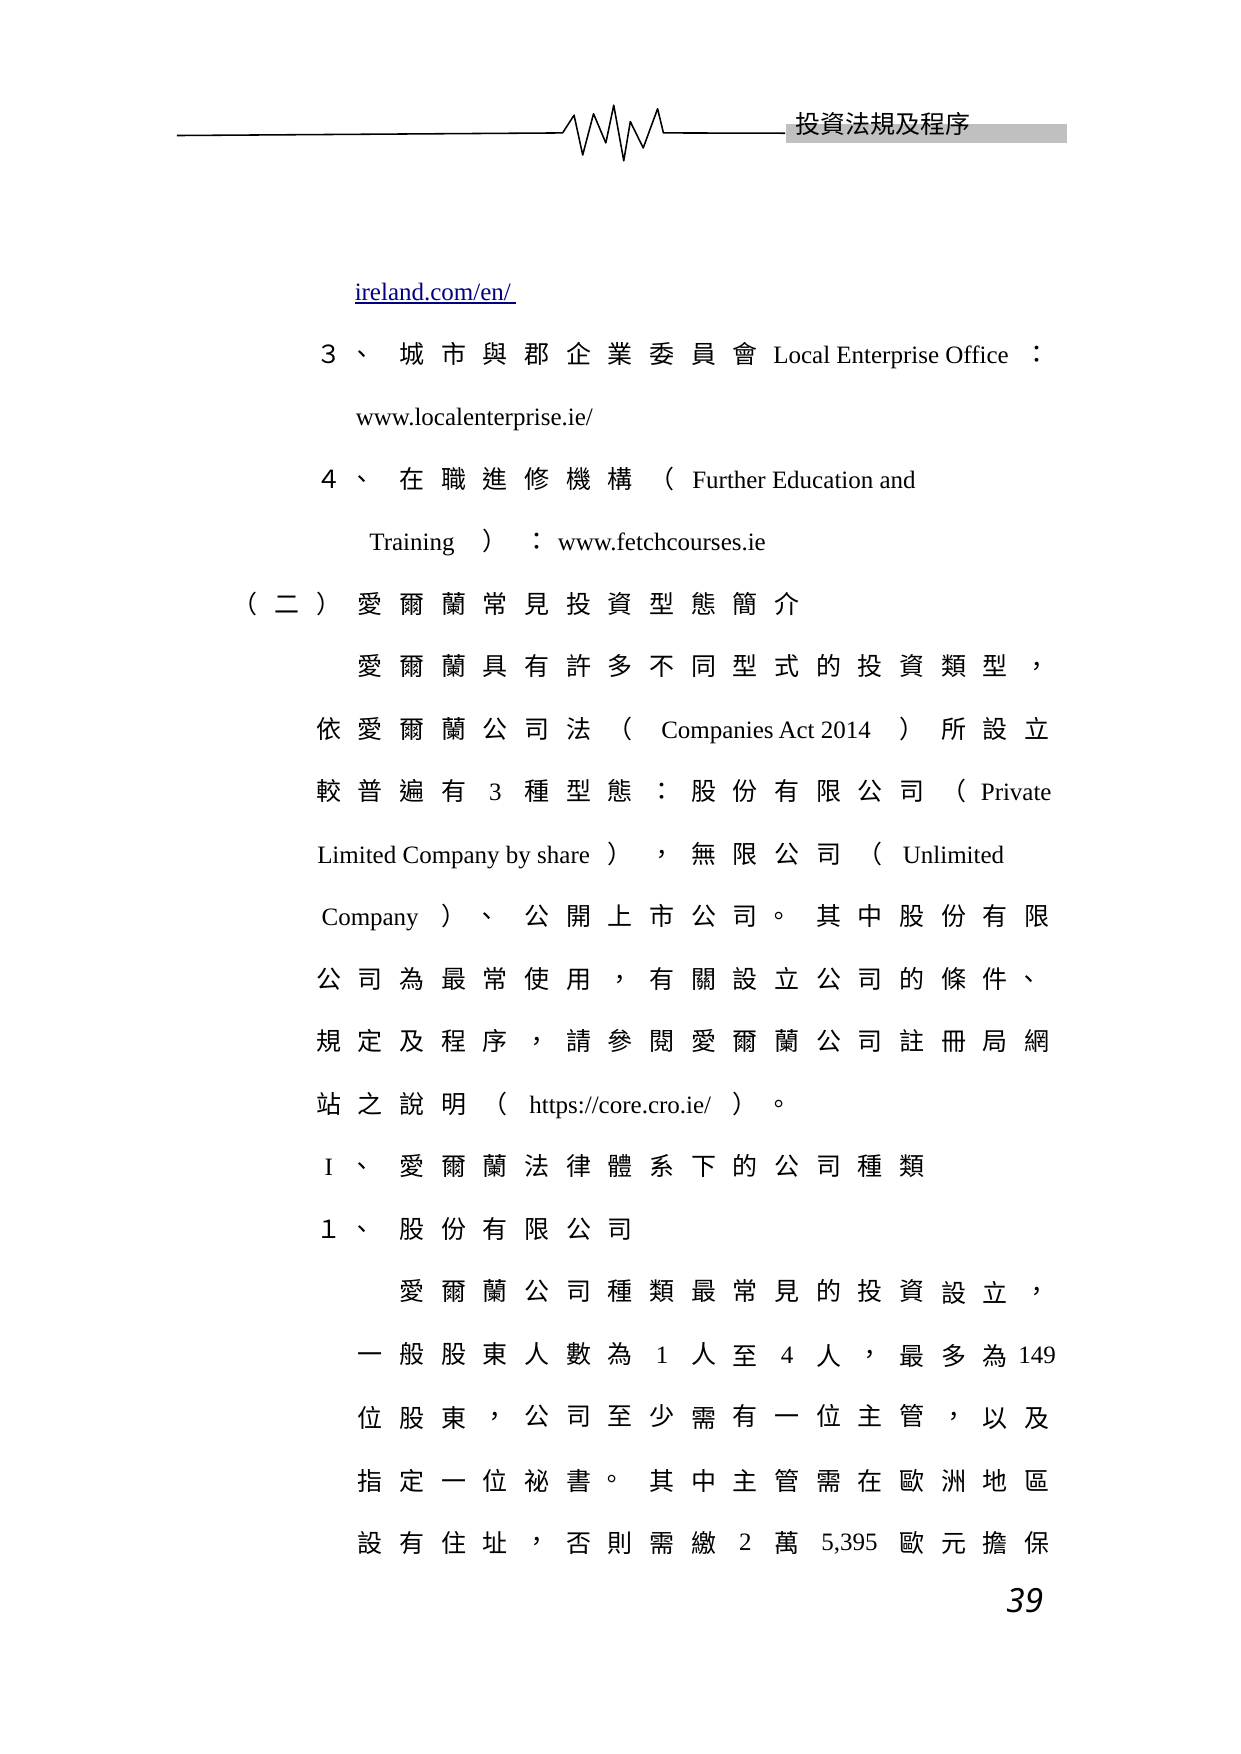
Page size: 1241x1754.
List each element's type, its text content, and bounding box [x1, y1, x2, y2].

text ４、在職進修機構（Further Education and Training）：www.fetchcourses.ie [281, 438, 1058, 563]
text I、愛爾蘭法律體系下的公司種類 [207, 1125, 1058, 1188]
text ireland.com/en/ [281, 250, 1058, 313]
text 愛爾蘭具有許多不同型式的投資類型，依愛爾蘭公司法（Companies Act 2014）所設立較普遍有3種型態：股份有限公司（Private Limited Company by share），無限公司（Unlimited Company）、公開上市公司。其中股份有限公司為最常使用，有關設立公司的條件、規定及程序，請參閱愛爾蘭公司註冊局網站之說明（https://core.cro.ie/）。 [281, 625, 1058, 1125]
text １、股份有限公司 [281, 1188, 1058, 1250]
text ３、城市與郡企業委員會Local Enterprise Office：www.localenterprise.ie/ [281, 313, 1058, 438]
text （二）愛爾蘭常見投資型態簡介 [207, 563, 1058, 625]
text 愛爾蘭公司種類最常見的投資設立，一般股東人數為1人至4人，最多為149位股東，公司至少需有一位主管，以及指定一位祕書。其中主管需在歐洲地區設有住址，否則需繳2萬5,395歐元擔保 [330, 1250, 1058, 1563]
